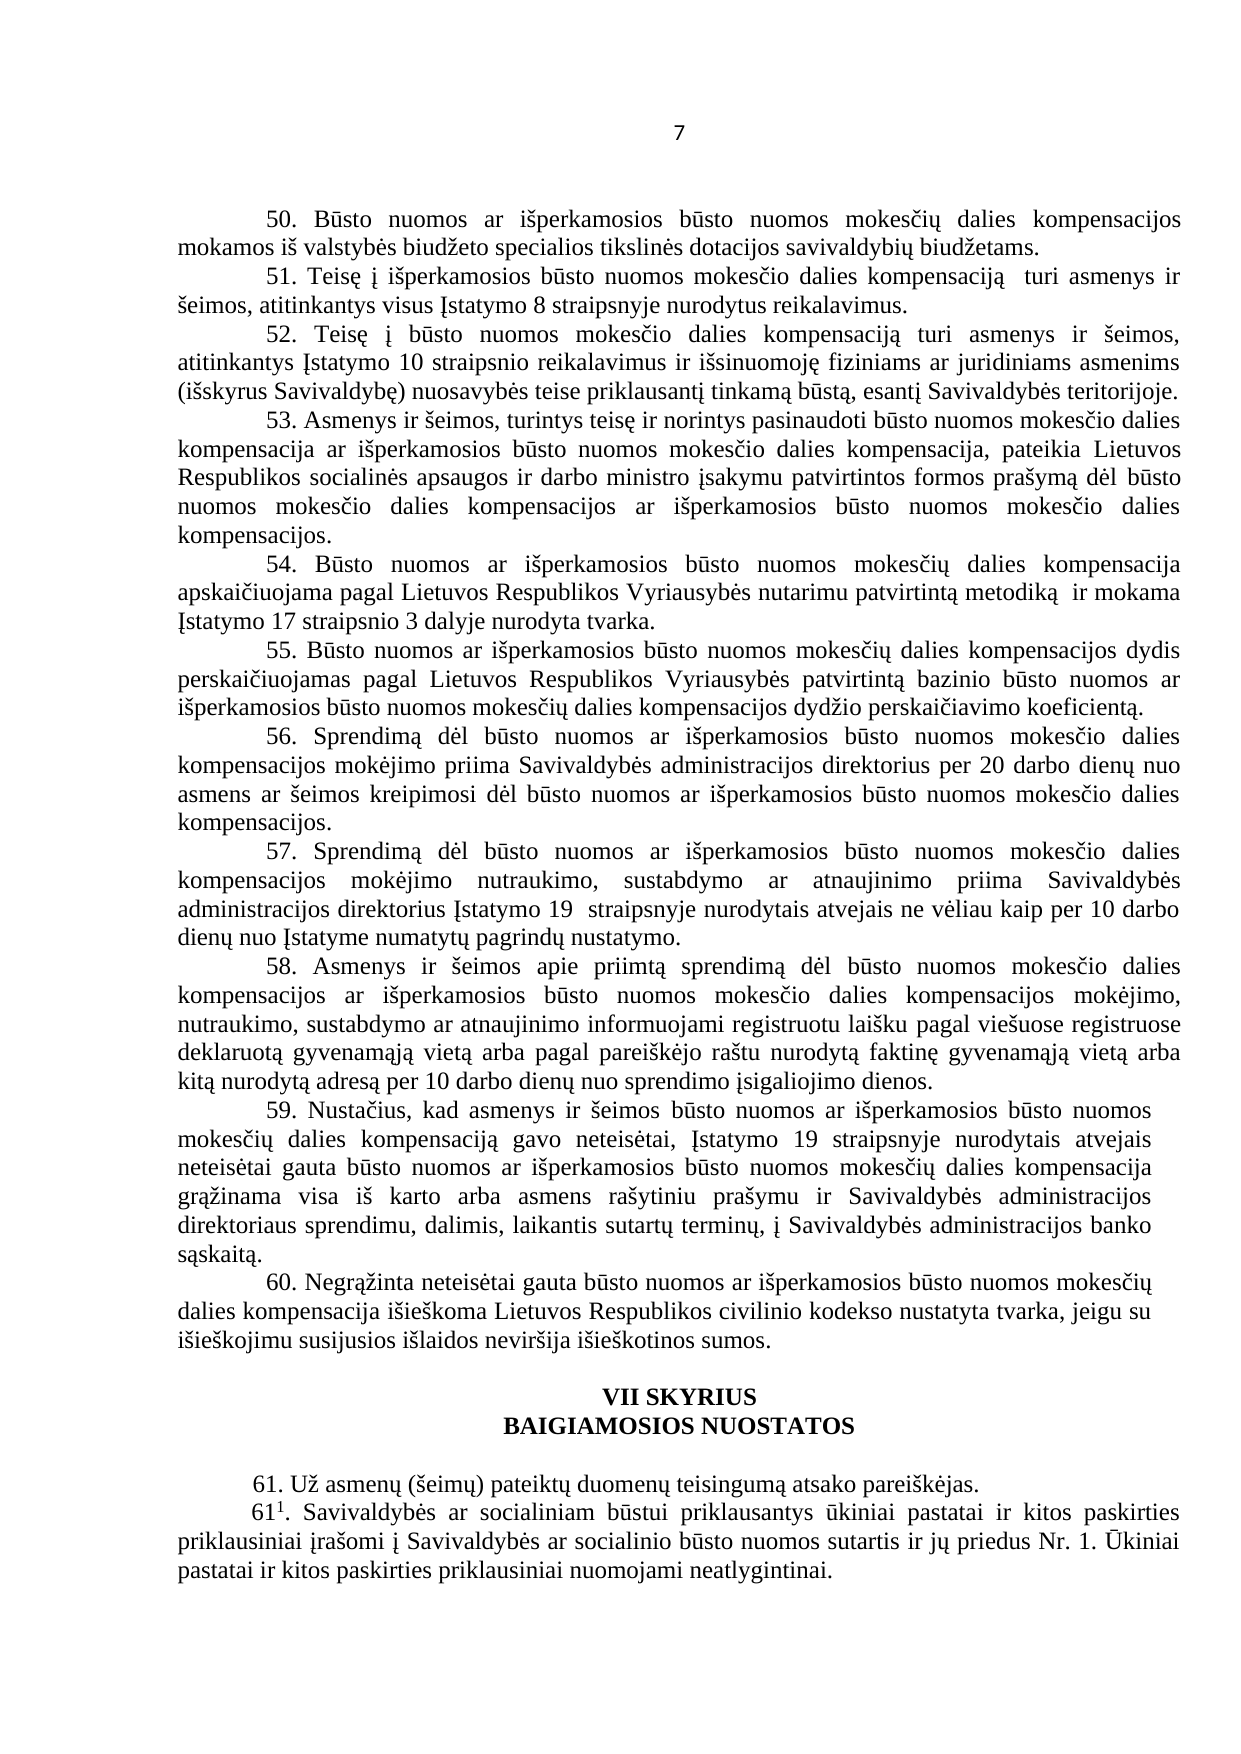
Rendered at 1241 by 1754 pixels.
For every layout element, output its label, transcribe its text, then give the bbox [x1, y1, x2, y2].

text BAIGIAMOSIOS NUOSTATOS [177, 1411, 1181, 1440]
text 53. Asmenys ir šeimos, turintys teisę ir norintys pasinaudoti būsto nuomos mokesčio dalies kompensacija ar išperkamosios būsto nuomos mokesčio dalies kompensacija, pateikia Lietuvos Respublikos socialinės apsaugos ir darbo ministro įsakymu patvirtintos formos prašymą dėl būsto nuomos mokesčio dalies kompensacijos ar išperkamosios būsto nuomos mokesčio dalies kompensacijos. [177, 405, 1181, 549]
text 50. Būsto nuomos ar išperkamosios būsto nuomos mokesčių dalies kompensacijos mokamos iš valstybės biudžeto specialios tikslinės dotacijos savivaldybių biudžetams. [177, 204, 1181, 261]
text 52. Teisę į būsto nuomos mokesčio dalies kompensaciją turi asmenys ir šeimos, atitinkantys Įstatymo 10 straipsnio reikalavimus ir išsinuomoję fiziniams ar juridiniams asmenims (išskyrus Savivaldybę) nuosavybės teise priklausantį tinkamą būstą, esantį Savivaldybės teritorijoje. [177, 319, 1181, 405]
text 55. Būsto nuomos ar išperkamosios būsto nuomos mokesčių dalies kompensacijos dydis perskaičiuojamas pagal Lietuvos Respublikos Vyriausybės patvirtintą bazinio būsto nuomos ar išperkamosios būsto nuomos mokesčių dalies kompensacijos dydžio perskaičiavimo koeficientą. [177, 635, 1181, 721]
text 61. Už asmenų (šeimų) pateiktų duomenų teisingumą atsako pareiškėjas. [177, 1469, 1181, 1497]
text 58. Asmenys ir šeimos apie priimtą sprendimą dėl būsto nuomos mokesčio dalies kompensacijos ar išperkamosios būsto nuomos mokesčio dalies kompensacijos mokėjimo, nutraukimo, sustabdymo ar atnaujinimo informuojami registruotu laišku pagal viešuose registruose deklaruotą gyvenamąją vietą arba pagal pareiškėjo raštu nurodytą faktinę gyvenamąją vietą arba kitą nurodytą adresą per 10 darbo dienų nuo sprendimo įsigaliojimo dienos. [177, 951, 1181, 1095]
text VII SKYRIUS [177, 1382, 1181, 1411]
text 57. Sprendimą dėl būsto nuomos ar išperkamosios būsto nuomos mokesčio dalies kompensacijos mokėjimo nutraukimo, sustabdymo ar atnaujinimo priima Savivaldybės administracijos direktorius Įstatymo 19 straipsnyje nurodytais atvejais ne vėliau kaip per 10 darbo dienų nuo Įstatyme numatytų pagrindų nustatymo. [177, 836, 1181, 951]
text 51. Teisę į išperkamosios būsto nuomos mokesčio dalies kompensaciją turi asmenys ir šeimos, atitinkantys visus Įstatymo 8 straipsnyje nurodytus reikalavimus. [177, 261, 1181, 319]
text 54. Būsto nuomos ar išperkamosios būsto nuomos mokesčių dalies kompensacija apskaičiuojama pagal Lietuvos Respublikos Vyriausybės nutarimu patvirtintą metodiką ir mokama Įstatymo 17 straipsnio 3 dalyje nurodyta tvarka. [177, 549, 1181, 635]
text 59. Nustačius, kad asmenys ir šeimos būsto nuomos ar išperkamosios būsto nuomos mokesčių dalies kompensaciją gavo neteisėtai, Įstatymo 19 straipsnyje nurodytais atvejais neteisėtai gauta būsto nuomos ar išperkamosios būsto nuomos mokesčių dalies kompensacija grąžinama visa iš karto arba asmens rašytiniu prašymu ir Savivaldybės administracijos direktoriaus sprendimu, dalimis, laikantis sutartų terminų, į Savivaldybės administracijos banko sąskaitą. [177, 1095, 1152, 1267]
text 611. Savivaldybės ar socialiniam būstui priklausantys ūkiniai pastatai ir kitos paskirties priklausiniai įrašomi į Savivaldybės ar socialinio būsto nuomos sutartis ir jų priedus Nr. 1. Ūkiniai pastatai ir kitos paskirties priklausiniai nuomojami neatlygintinai. [177, 1497, 1181, 1584]
text 60. Negrąžinta neteisėtai gauta būsto nuomos ar išperkamosios būsto nuomos mokesčių dalies kompensacija išieškoma Lietuvos Respublikos civilinio kodekso nustatyta tvarka, jeigu su išieškojimu susijusios išlaidos neviršija išieškotinos sumos. [177, 1267, 1152, 1354]
text 56. Sprendimą dėl būsto nuomos ar išperkamosios būsto nuomos mokesčio dalies kompensacijos mokėjimo priima Savivaldybės administracijos direktorius per 20 darbo dienų nuo asmens ar šeimos kreipimosi dėl būsto nuomos ar išperkamosios būsto nuomos mokesčio dalies kompensacijos. [177, 721, 1181, 836]
